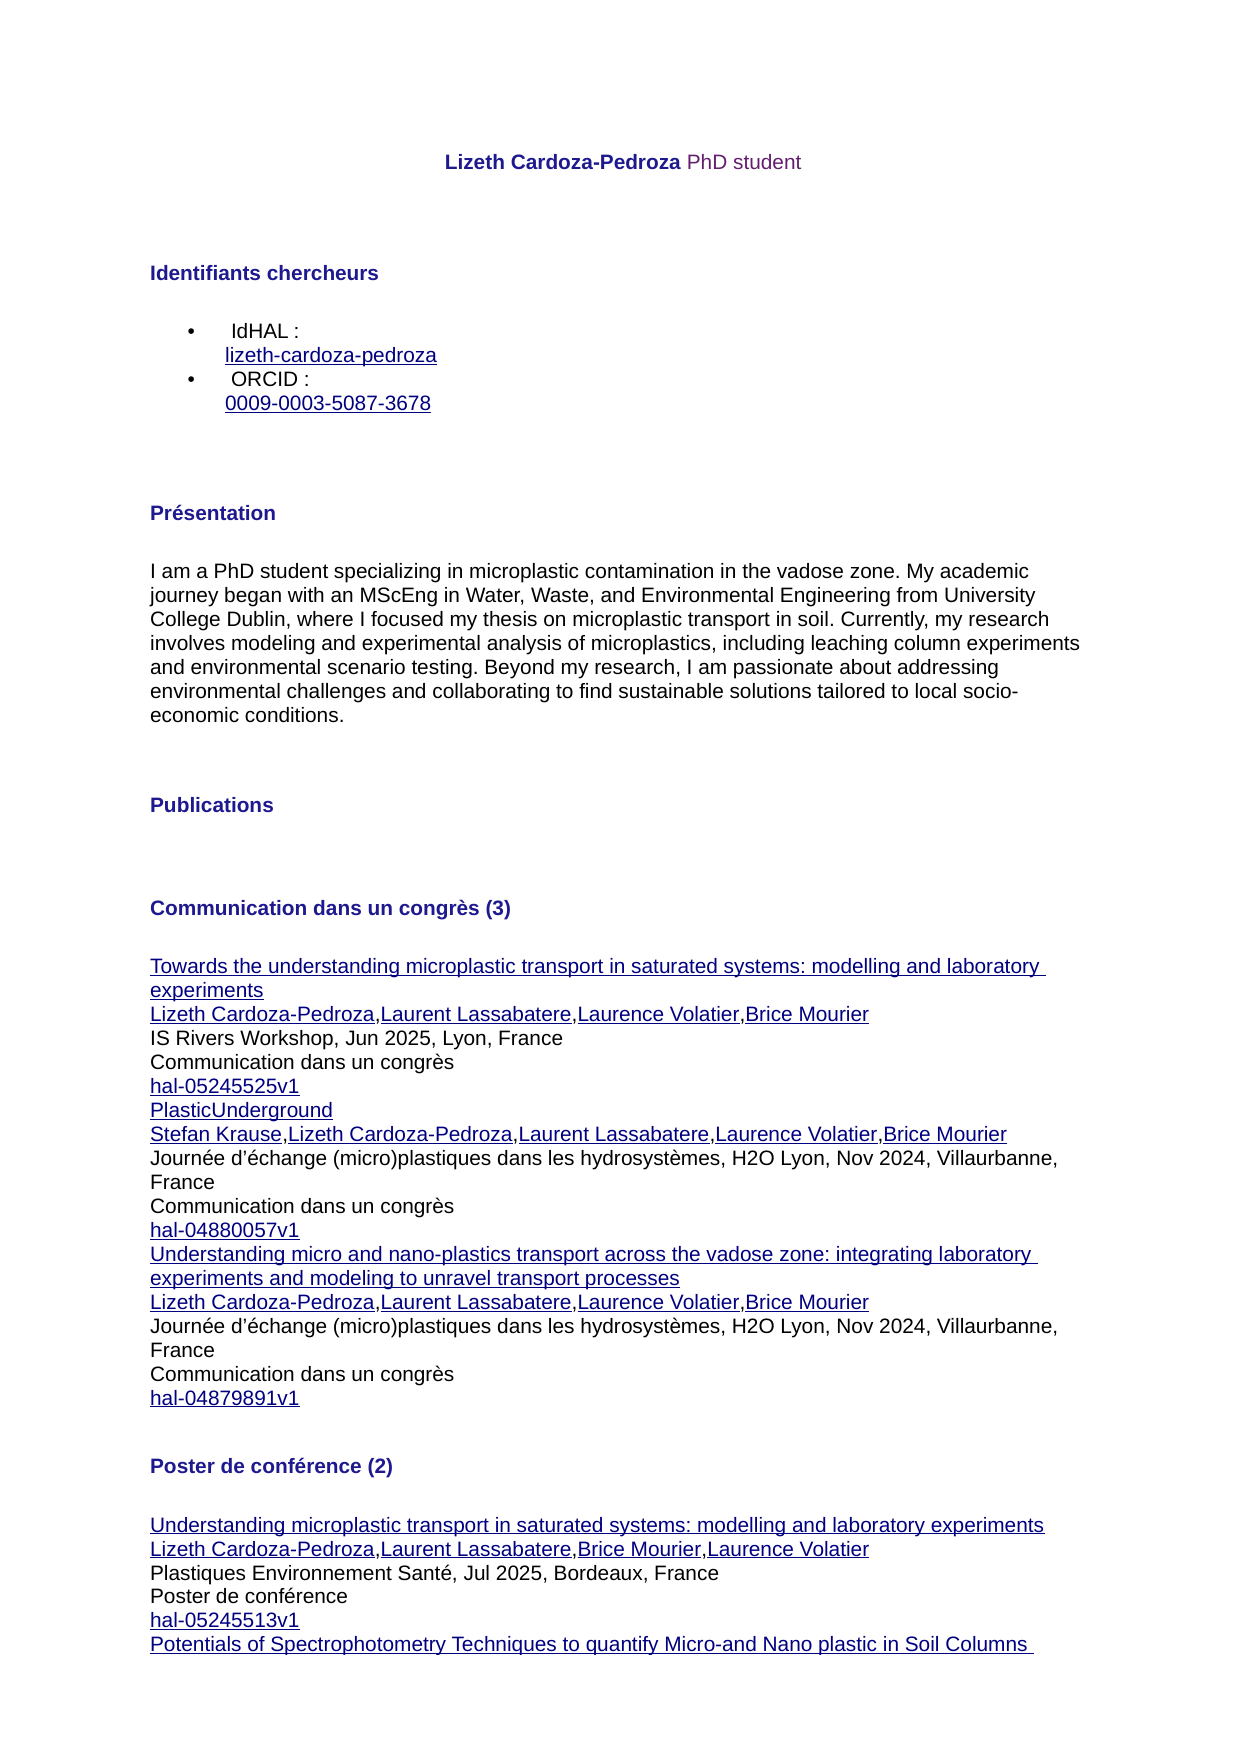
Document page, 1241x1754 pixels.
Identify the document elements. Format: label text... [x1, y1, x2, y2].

subtitle Lizeth Cardoza-Pedroza PhD student [150, 150, 1090, 174]
list IdHAL : [187, 319, 1090, 343]
table_header Understanding microplastic transport in saturated systems: modelling and laboratory experiments Lizeth Cardoza-Pedroza,Laurent Lassabatere,Brice Mourier,Laurence Volatier Plastiques Environnement Santé, Jul 2025, Bordeaux, France Poster de conférence hal-05245513v1 [150, 1513, 1090, 1632]
subtitle Identifiants chercheurs [150, 260, 1090, 284]
table_cell Understanding micro and nano-plastics transport across the vadose zone: integrating laboratory experiments and modeling to unravel transport processes Lizeth Cardoza-Pedroza,Laurent Lassabatere,Laurence Volatier,Brice Mourier Journée d’échange (micro)plastiques dans les hydrosystèmes, H2O Lyon, Nov 2024, Villaurbanne, France Communication dans un congrès hal-04879891v1 [150, 1242, 1090, 1409]
list 0009-0003-5087-3678 [187, 391, 1090, 414]
table_header Towards the understanding microplastic transport in saturated systems: modelling and laboratory experiments Lizeth Cardoza-Pedroza,Laurent Lassabatere,Laurence Volatier,Brice Mourier IS Rivers Workshop, Jun 2025, Lyon, France Communication dans un congrès hal-05245525v1 [150, 954, 1090, 1098]
table_cell Potentials of Spectrophotometry Techniques to quantify Micro-and Nano plastic in Soil Columns [150, 1632, 1090, 1655]
list ORCID : [187, 367, 1090, 391]
subtitle Poster de conférence (2) [150, 1454, 1090, 1478]
subtitle Publications [150, 793, 1090, 817]
subtitle Présentation [150, 501, 1090, 525]
text I am a PhD student specializing in microplastic contamination in the vadose zone. My academic journey began with an MScEng in Water, Waste, and Environmental Engineering from University College Dublin, where I focused my thesis on microplastic transport in soil. Currently, my research involves modeling and experimental analysis of microplastics, including leaching column experiments and environmental scenario testing. Beyond my research, I am passionate about addressing environmental challenges and collaborating to find sustainable solutions tailored to local socio-economic conditions. [150, 559, 1090, 727]
list lizeth-cardoza-pedroza [187, 343, 1090, 367]
subtitle Communication dans un congrès (3) [150, 896, 1090, 920]
table_cell PlasticUnderground Stefan Krause,Lizeth Cardoza-Pedroza,Laurent Lassabatere,Laurence Volatier,Brice Mourier Journée d’échange (micro)plastiques dans les hydrosystèmes, H2O Lyon, Nov 2024, Villaurbanne, France Communication dans un congrès hal-04880057v1 [150, 1098, 1090, 1242]
